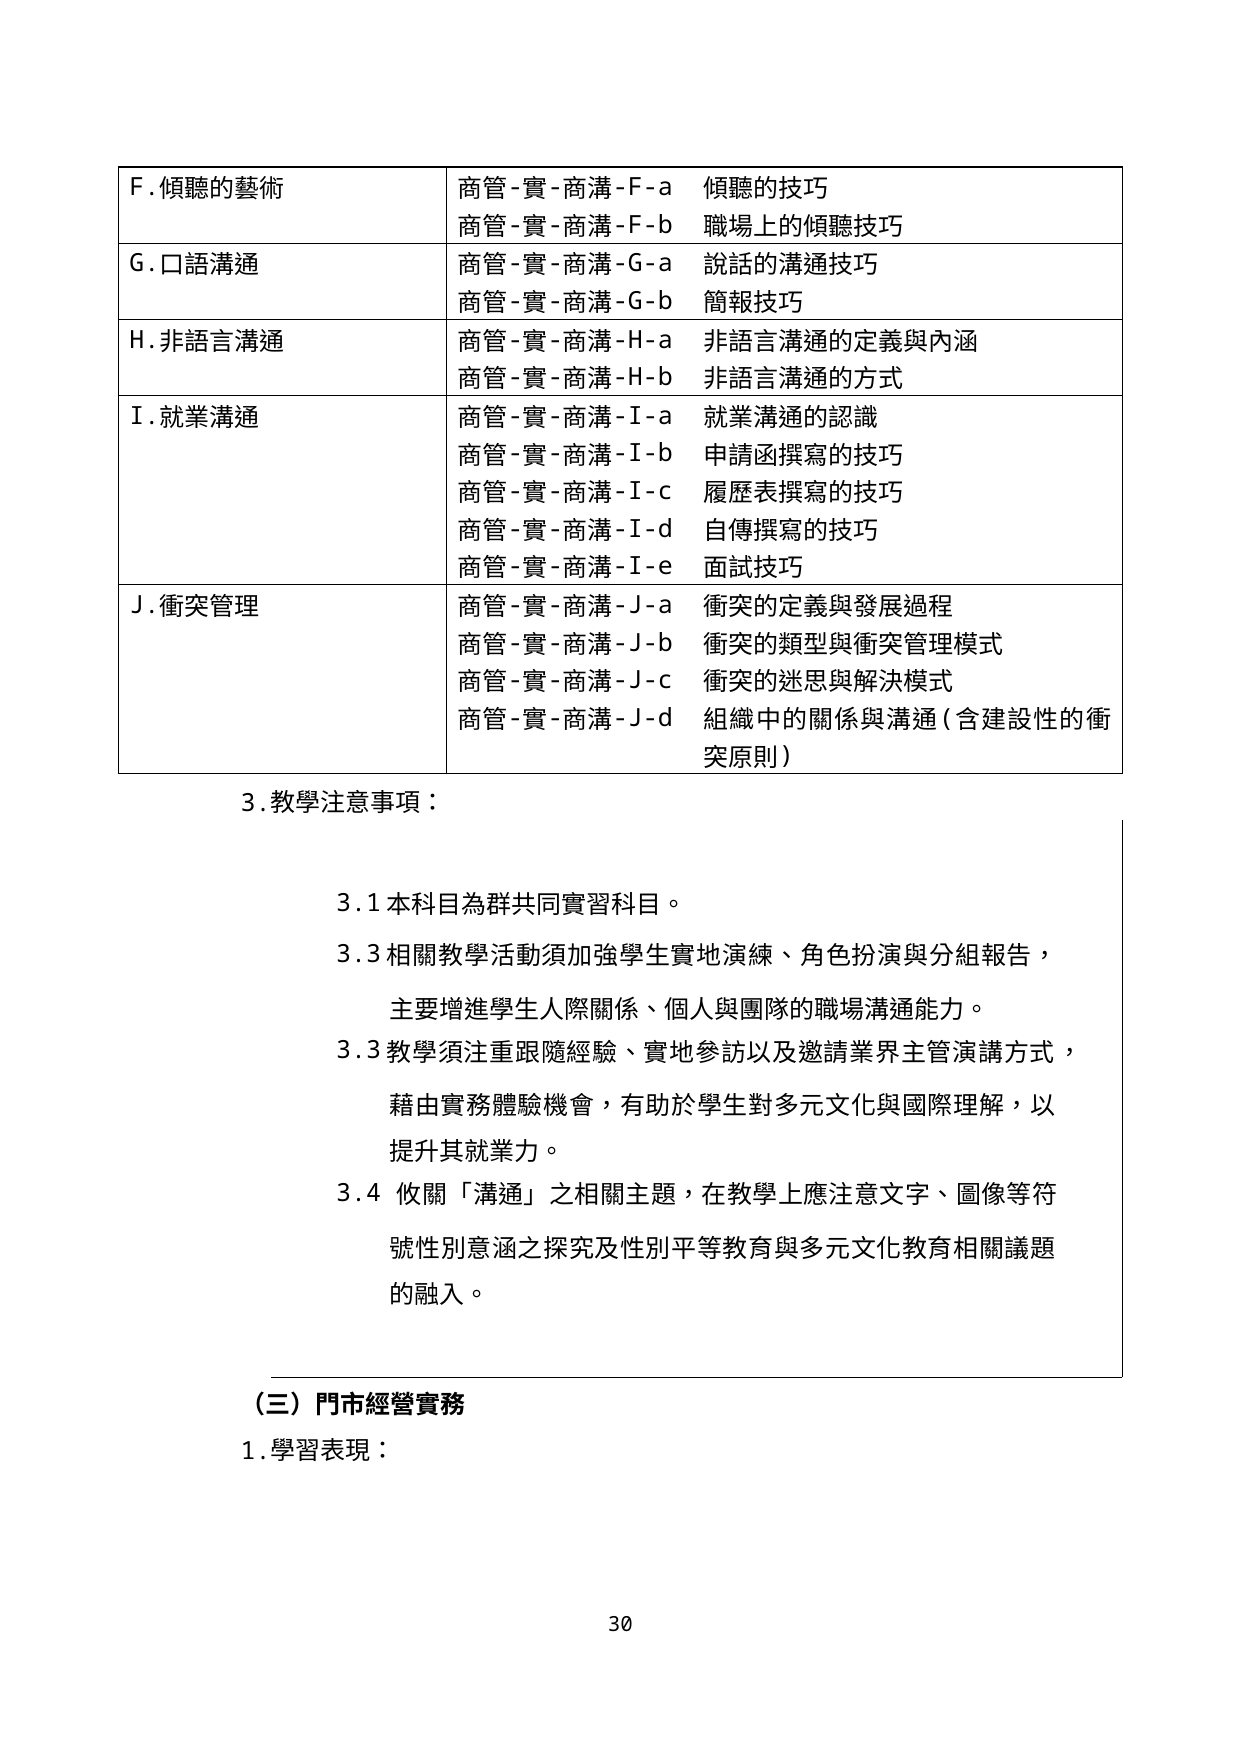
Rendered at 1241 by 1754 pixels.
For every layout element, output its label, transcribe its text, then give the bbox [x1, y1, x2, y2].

text 3.3相關教學活動須加強學生實地演練、角色扮演與分組報告，主要增進學生人際關係、個人與團隊的職場溝通能力。 [271, 871, 1122, 968]
text 3.3教學須注重跟隨經驗、實地參訪以及邀請業界主管演講方式，藉由實務體驗機會，有助於學生對多元文化與國際理解，以提升其就業力。 [271, 968, 1122, 1110]
text 3.教學注意事項： [173, 774, 1122, 820]
table_cell F.傾聽的藝術 [119, 168, 446, 243]
text 3.4 攸關「溝通」之相關主題，在教學上應注意文字、圖像等符號性別意涵之探究及性別平等教育與多元文化教育相關議題的融入。 [271, 1110, 1122, 1377]
table_cell 就業溝通的認識 申請函撰寫的技巧 履歷表撰寫的技巧 自傳撰寫的技巧 面試技巧 [692, 396, 1122, 584]
table_cell 非語言溝通的定義與內涵 非語言溝通的方式 [692, 320, 1122, 395]
table_cell 商管-實-商溝-H-a 商管-實-商溝-H-b [447, 320, 692, 395]
table_cell 說話的溝通技巧 簡報技巧 [692, 244, 1122, 319]
table_cell 商管-實-商溝-G-a 商管-實-商溝-G-b [447, 244, 692, 319]
table_cell 商管-實-商溝-I-a 商管-實-商溝-I-b 商管-實-商溝-I-c 商管-實-商溝-I-d 商管-實-商溝-I-e [447, 396, 692, 584]
table_cell J.衝突管理 [119, 585, 446, 773]
table_cell H.非語言溝通 [119, 320, 446, 395]
text （三）門市經營實務 [173, 1377, 1122, 1423]
table_cell 衝突的定義與發展過程 衝突的類型與衝突管理模式 衝突的迷思與解決模式 組織中的關係與溝通(含建設性的衝突原則) [692, 585, 1122, 773]
table_cell I.就業溝通 [119, 396, 446, 584]
table_cell 商管-實-商溝-J-a 商管-實-商溝-J-b 商管-實-商溝-J-c 商管-實-商溝-J-d [447, 585, 692, 773]
text 3.1本科目為群共同實習科目。 [271, 820, 1122, 871]
table_cell 傾聽的技巧 職場上的傾聽技巧 [692, 168, 1122, 243]
text 1.學習表現： [173, 1423, 1122, 1468]
table_cell G.口語溝通 [119, 244, 446, 319]
table_cell 商管-實-商溝-F-a 商管-實-商溝-F-b [447, 168, 692, 243]
